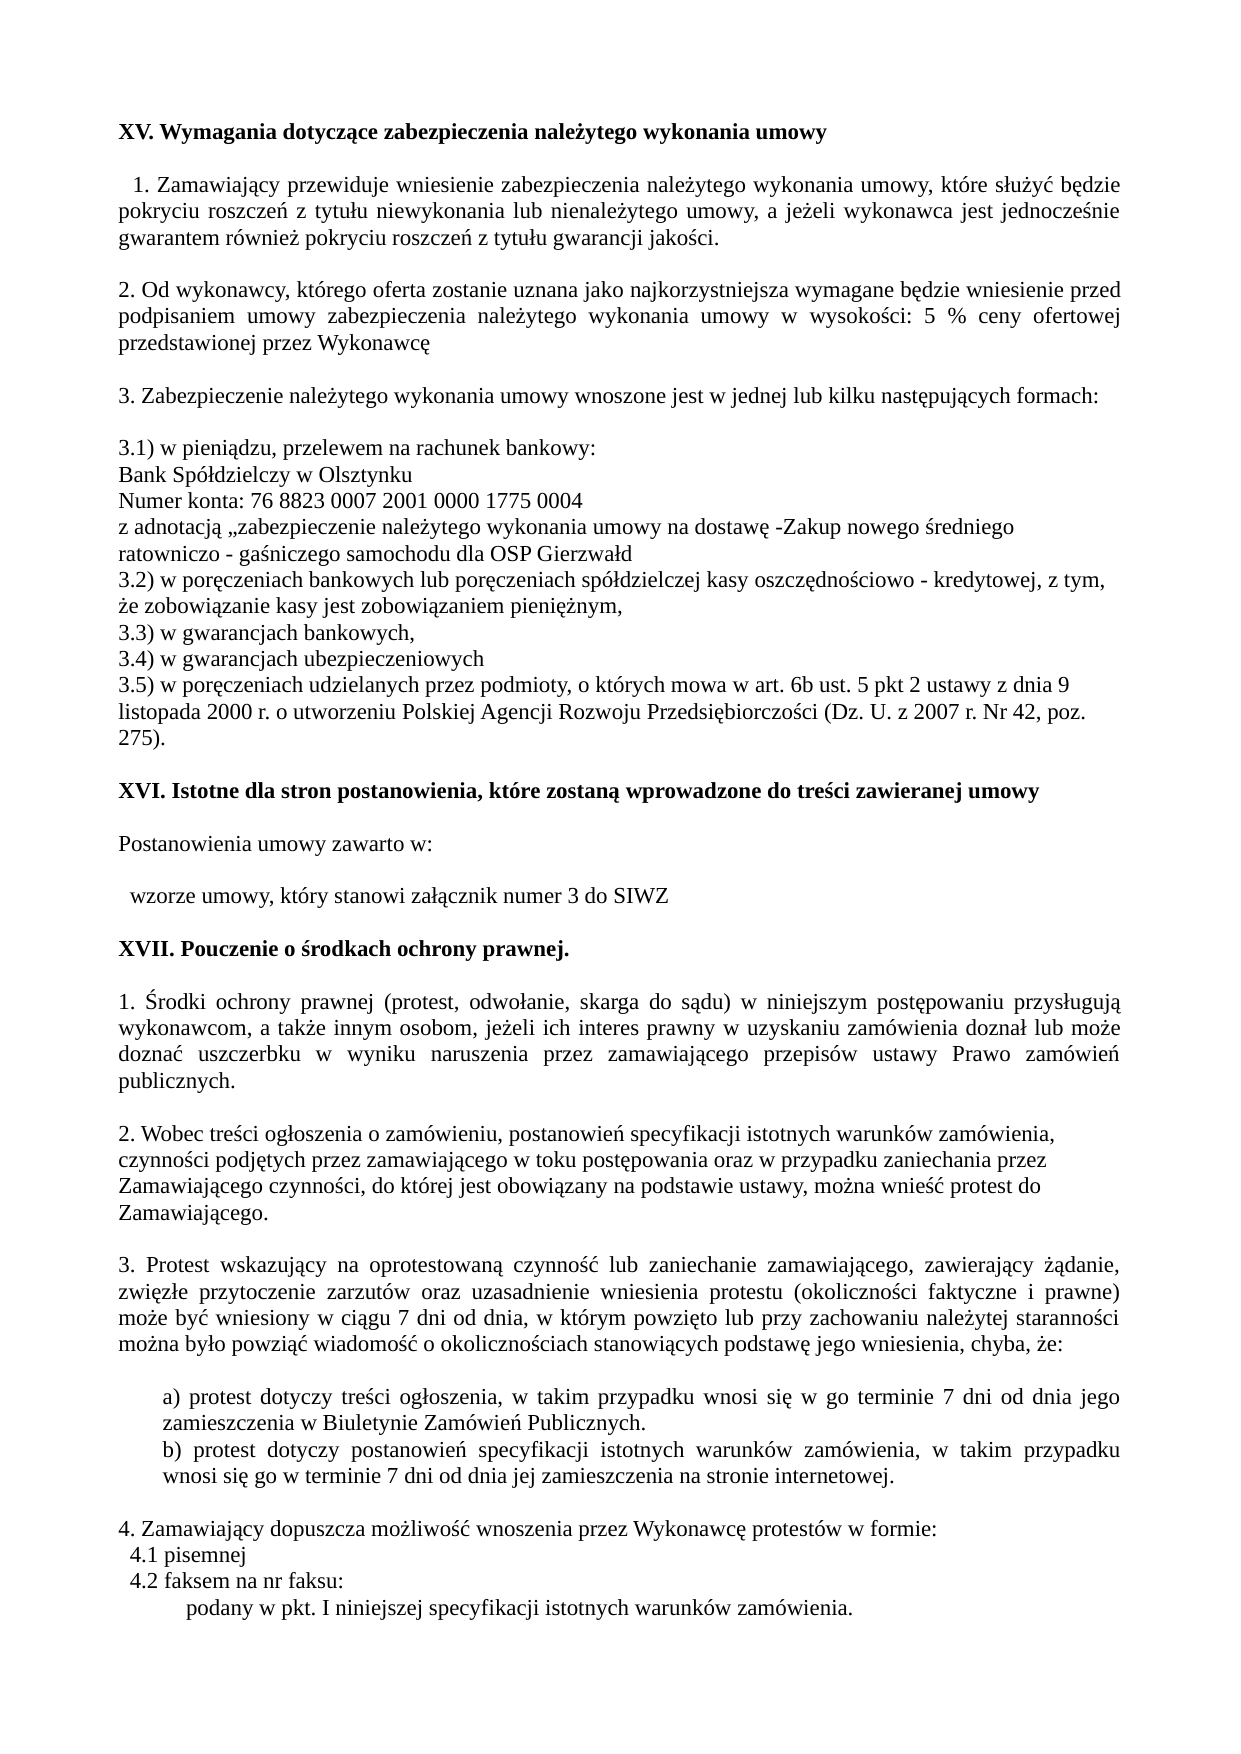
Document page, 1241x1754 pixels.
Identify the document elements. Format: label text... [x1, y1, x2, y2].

text 3.5) w poręczeniach udzielanych przez podmioty, o których mowa w art. 6b ust. 5 pkt 2 ustawy z dnia 9 listopada 2000 r. o utworzeniu Polskiej Agencji Rozwoju Przedsiębiorczości (Dz. U. z 2007 r. Nr 42, poz. 275). [118, 672, 1122, 751]
text 3.4) w gwarancjach ubezpieczeniowych [118, 645, 1122, 672]
text Numer konta: 76 8823 0007 2001 0000 1775 0004 [118, 487, 1122, 513]
text 4.2 faksem na nr faksu: [118, 1568, 1122, 1594]
text a) protest dotyczy treści ogłoszenia, w takim przypadku wnosi się w go terminie 7 dni od dnia jego zamieszczenia w Biuletynie Zamówień Publicznych. [162, 1383, 1122, 1436]
text Bank Spółdzielczy w Olsztynku [118, 461, 1122, 487]
text podany w pkt. I niniejszej specyfikacji istotnych warunków zamówienia. [174, 1594, 1122, 1620]
text 3.1) w pieniądzu, przelewem na rachunek bankowy: [118, 434, 1122, 461]
text 2. Wobec treści ogłoszenia o zamówieniu, postanowień specyfikacji istotnych warunków zamówienia, czynności podjętych przez zamawiającego w toku postępowania oraz w przypadku zaniechania przez Zamawiającego czynności, do której jest obowiązany na podstawie ustawy, można wnieść protest do Zamawiającego. [118, 1119, 1122, 1225]
text 1. Zamawiający przewiduje wniesienie zabezpieczenia należytego wykonania umowy, które służyć będzie pokryciu roszczeń z tytułu niewykonania lub nienależytego umowy, a jeżeli wykonawca jest jednocześnie gwarantem również pokryciu roszczeń z tytułu gwarancji jakości. [118, 171, 1122, 250]
text XV. Wymagania dotyczące zabezpieczenia należytego wykonania umowy [118, 118, 1122, 144]
text wzorze umowy, który stanowi załącznik numer 3 do SIWZ [118, 882, 1122, 909]
text 3. Zabezpieczenie należytego wykonania umowy wnoszone jest w jednej lub kilku następujących formach: [118, 382, 1122, 408]
text Postanowienia umowy zawarto w: [118, 830, 1122, 856]
text b) protest dotyczy postanowień specyfikacji istotnych warunków zamówienia, w takim przypadku wnosi się go w terminie 7 dni od dnia jej zamieszczenia na stronie internetowej. [162, 1436, 1122, 1488]
text 4.1 pisemnej [118, 1541, 1122, 1568]
text 1. Środki ochrony prawnej (protest, odwołanie, skarga do sądu) w niniejszym postępowaniu przysługują wykonawcom, a także innym osobom, jeżeli ich interes prawny w uzyskaniu zamówienia doznał lub może doznać uszczerbku w wyniku naruszenia przez zamawiającego przepisów ustawy Prawo zamówień publicznych. [118, 988, 1122, 1093]
text z adnotacją „zabezpieczenie należytego wykonania umowy na dostawę -Zakup nowego średniego ratowniczo - gaśniczego samochodu dla OSP Gierzwałd [118, 513, 1122, 566]
text XVII. Pouczenie o środkach ochrony prawnej. [118, 935, 1122, 961]
text 4. Zamawiający dopuszcza możliwość wnoszenia przez Wykonawcę protestów w formie: [118, 1515, 1122, 1541]
text XVI. Istotne dla stron postanowienia, które zostaną wprowadzone do treści zawieranej umowy [118, 777, 1122, 803]
text 3.2) w poręczeniach bankowych lub poręczeniach spółdzielczej kasy oszczędnościowo - kredytowej, z tym, że zobowiązanie kasy jest zobowiązaniem pieniężnym, [118, 566, 1122, 619]
text 3. Protest wskazujący na oprotestowaną czynność lub zaniechanie zamawiającego, zawierający żądanie, zwięzłe przytoczenie zarzutów oraz uzasadnienie wniesienia protestu (okoliczności faktyczne i prawne) może być wniesiony w ciągu 7 dni od dnia, w którym powzięto lub przy zachowaniu należytej staranności można było powziąć wiadomość o okolicznościach stanowiących podstawę jego wniesienia, chyba, że: [118, 1251, 1122, 1357]
text 3.3) w gwarancjach bankowych, [118, 619, 1122, 645]
text 2. Od wykonawcy, którego oferta zostanie uznana jako najkorzystniejsza wymagane będzie wniesienie przed podpisaniem umowy zabezpieczenia należytego wykonania umowy w wysokości: 5 % ceny ofertowej przedstawionej przez Wykonawcę [118, 276, 1122, 355]
